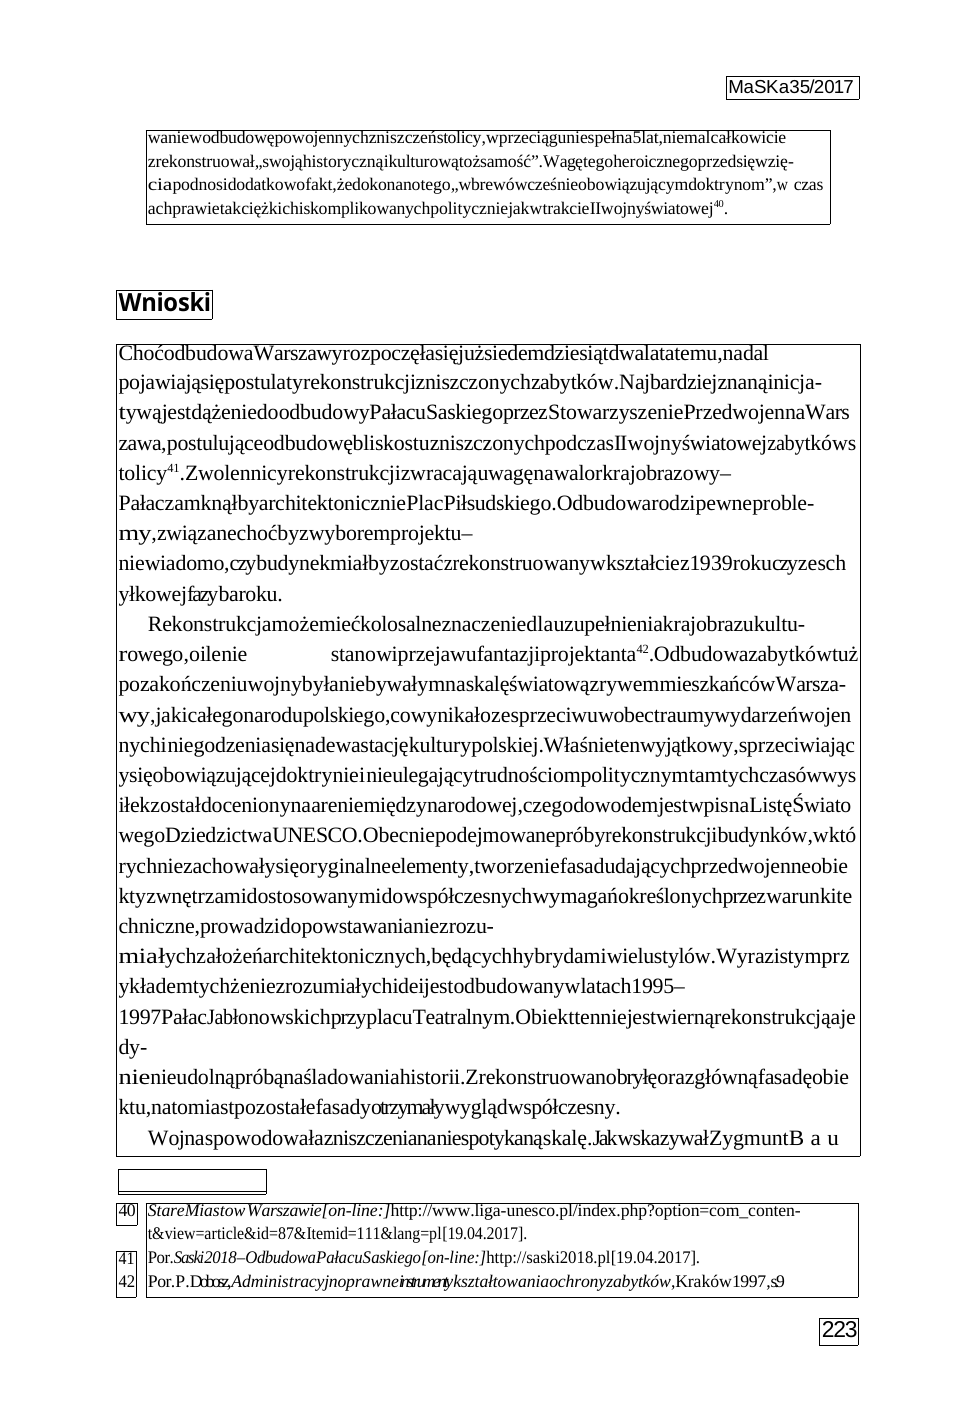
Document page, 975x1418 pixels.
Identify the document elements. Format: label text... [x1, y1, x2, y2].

text 223 [822, 1319, 858, 1343]
text ChoćodbudowaWarszawyrozpoczęłasięjużsiedemdziesiątdwalatatemu,nadal [413, 345, 860, 364]
text t&view=article&id=87&Itemid=111&lang=pl[19.04.2017]. [148, 1223, 858, 1243]
text 40 [118, 1204, 137, 1219]
text Wojnaspowodowałazniszczeniananiespotykanąskalę.JakwskazywałZygmuntBauman,wynaturzoną,alelogicznąkonsekwencjąrozwojucywilizacjibyłnazistowskisystemtotalitarny,którypowstałprzezzignorowanie,zaniedbanielubnierozwiązanie [118, 1124, 857, 1156]
text waniewodbudowępowojennychzniszczeństolicy,wprzeciąguniespełna5lat,niemalcałkowicie [148, 131, 830, 147]
text MaSKa35/2017 [728, 77, 859, 97]
text Por.P.Dobosz,Administracyjnoprawneinstrumentykształtowaniaochronyzabytków,Kraków1997,s.9 [148, 1271, 858, 1291]
text 41 [118, 1252, 136, 1267]
text Por.Saski2018–OdbudowaPałacuSaskiego[on-line:]http://saski2018.pl[19.04.2017]. [148, 1247, 858, 1267]
text 42 [118, 1271, 136, 1291]
text StareMiastowWarszawie[on-line:]http://www.liga-unesco.pl/index.php?option=com_conten- [148, 1204, 858, 1219]
text zrekonstruował„swojąhistorycznąikulturowątożsamość”.Wagętegoheroicznegoprzedsięwzię-ciapodnosidodatkowofakt,żedokonanotego„wbrewówcześnieobowiązującymdoktrynom”,wczasachprawietakciężkichiskomplikowanychpolityczniejakwtrakcieIIwojnyświatowej40. [148, 150, 828, 218]
text ChoćodbudowaWarszawyrozpoczęłasięjużsiedemdziesiątdwalatatemu,nadal [118, 345, 421, 364]
text pojawiająsiępostulatyrekonstrukcjizniszczonychzabytków.Najbardziejznanąinicja-tywąjestdążeniedoodbudowyPałacuSaskiegoprzezStowarzyszeniePrzedwojennaWarszawa,postulująceodbudowębliskostuzniszczonychpodczasIIwojnyświatowejzabytkówstolicy41.Zwolennicyrekonstrukcjizwracająuwagęnawalorkrajobrazowy–PałaczamknąłbyarchitektoniczniePlacPiłsudskiego.Odbudowarodzipewneproble-my,związanechoćbyzwyboremprojektu–niewiadomo,czybudynekmiałbyzostaćzrekonstruowanywkształciez1939rokuczyzeschyłkowejfazybaroku. [118, 369, 856, 606]
text Rekonstrukcjamożemiećkolosalneznaczeniedlauzupełnieniakrajobrazukultu-rowego,oilenie stanowiprzejawufantazjiprojektanta42.Odbudowazabytkówtuż pozakończeniuwojnybyłaniebywałymnaskalęświatowązrywemmieszkańcówWarsza-wy,jakicałegonarodupolskiego,cowynikałozesprzeciwuwobectraumywydarzeńwojennychiniegodzeniasięnadewastacjękulturypolskiej.Właśnietenwyjątkowy,sprzeciwiającysięobowiązującejdoktrynieinieulegającytrudnościompolitycznymtamtychczasówwysiłekzostałdocenionynaareniemiędzynarodowej,czegodowodemjestwpisnaListęŚwiatowegoDziedzictwaUNESCO.Obecniepodejmowanepróbyrekonstrukcjibudynków,wktórychniezachowałysięoryginalneelementy,tworzeniefasadudającychprzedwojenneobiektyzwnętrzamidostosowanymidowspółczesnychwymagańokreślonychprzezwarunkitechniczne,prowadzidopowstawanianiezrozu-miałychzałożeńarchitektonicznych,będącychhybrydamiwielustylów.Wyrazistymprzykłademtychżeniezrozumiałychideijestodbudowanywlatach1995‒1997PałacJabłonowskichprzyplacuTeatralnym.Obiekttenniejestwiernąrekonstrukcjąajedy-nienieudolnąpróbąnaśladowaniahistorii.Zrekonstruowanobryłęorazgłównąfasadęobiektu,natomiastpozostałefasadyotrzymaływyglądwspółczesny. [118, 611, 858, 1119]
text Wnioski [118, 291, 212, 317]
